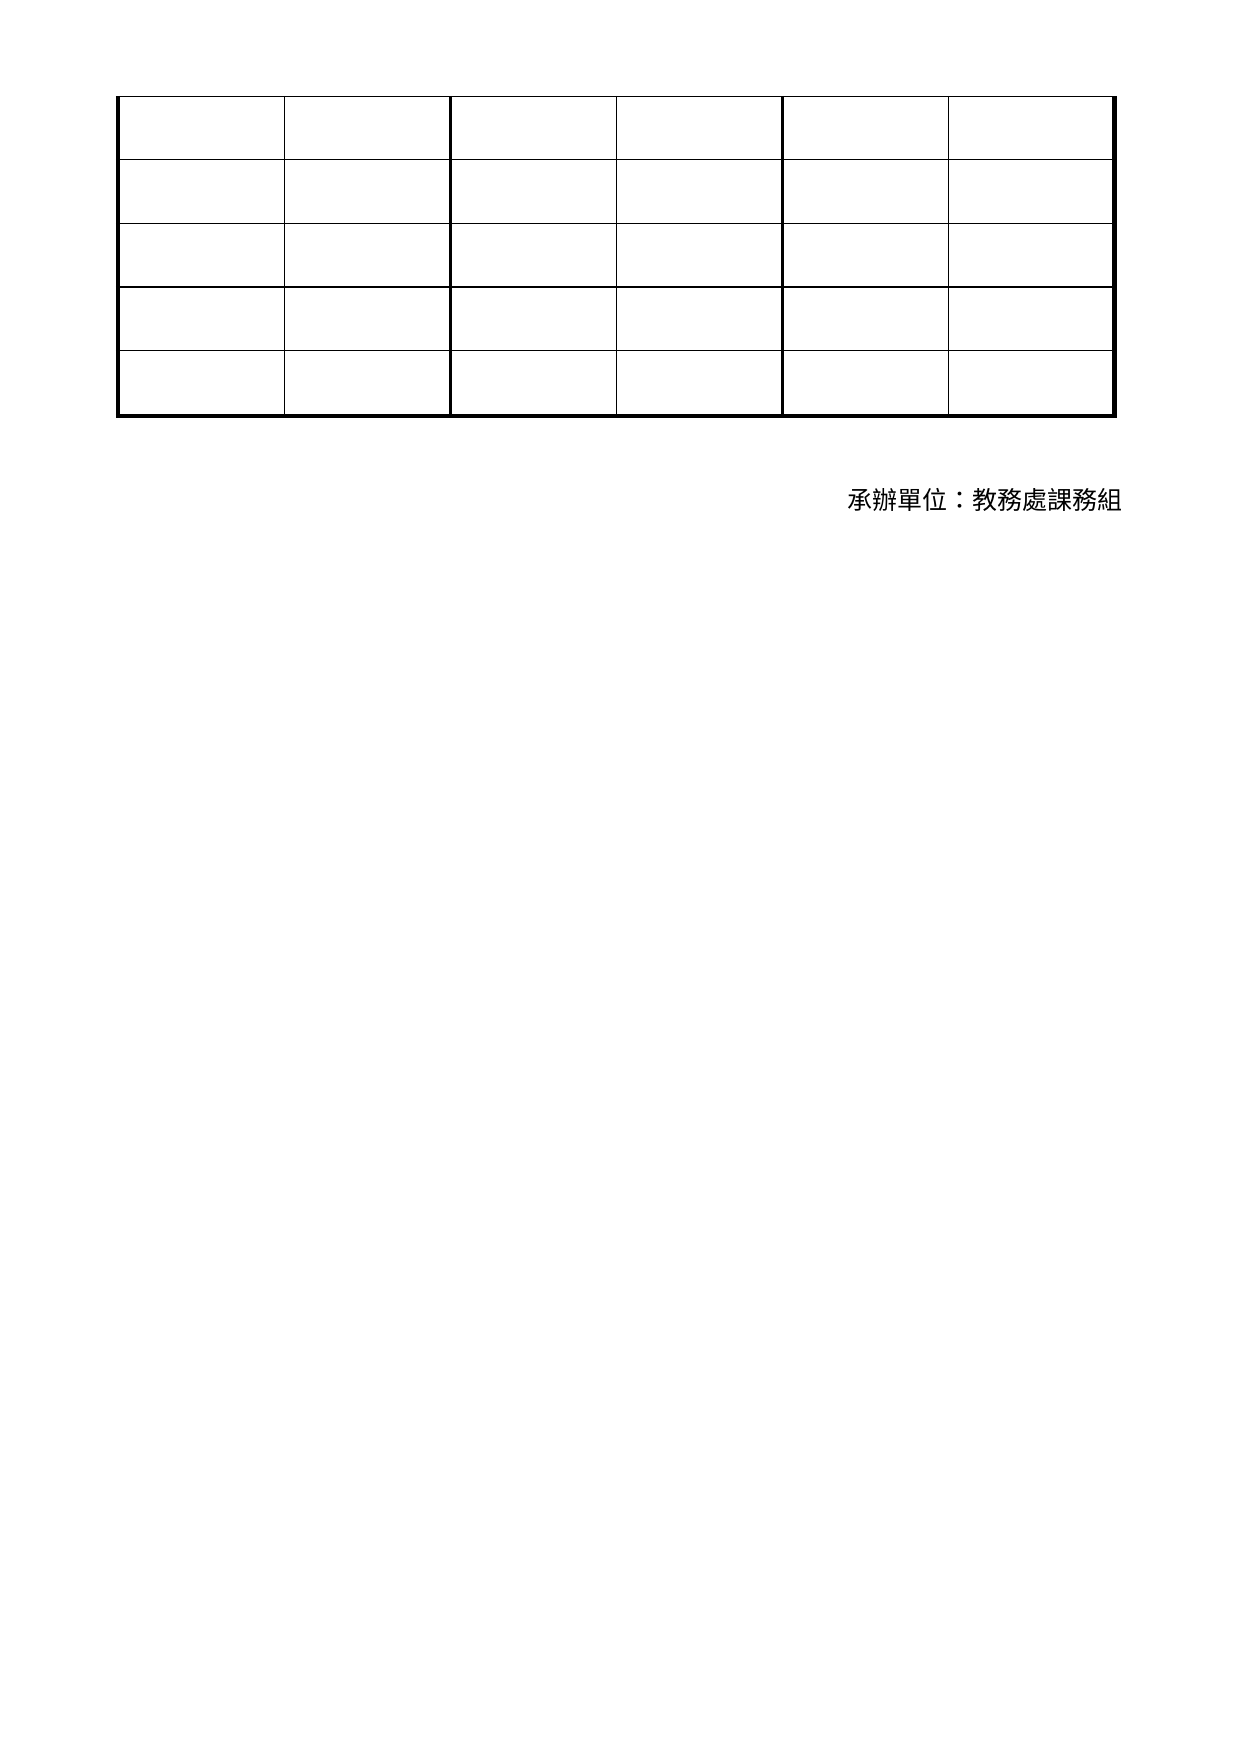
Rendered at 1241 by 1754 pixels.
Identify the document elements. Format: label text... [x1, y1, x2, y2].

table_cell [617, 97, 781, 159]
table_cell [617, 288, 781, 350]
table_cell [120, 97, 284, 159]
table_cell [617, 160, 781, 223]
table_cell [949, 288, 1112, 350]
table_cell [120, 351, 284, 413]
table_cell [452, 97, 616, 159]
table_cell [285, 160, 449, 223]
table_cell [949, 224, 1112, 286]
table_cell [452, 351, 616, 413]
table_cell [617, 224, 781, 286]
table_cell [120, 160, 284, 223]
table_cell [452, 288, 616, 350]
text 承辦單位：教務處課務組 [118, 481, 1122, 517]
table_cell [452, 224, 616, 286]
table_cell [285, 288, 449, 350]
table_cell [949, 351, 1112, 413]
table_cell [784, 224, 948, 286]
table_cell [285, 351, 449, 413]
table_cell [949, 160, 1112, 223]
table_cell [285, 97, 449, 159]
table_cell [784, 288, 948, 350]
table_cell [784, 160, 948, 223]
table_cell [452, 160, 616, 223]
table_cell [617, 351, 781, 413]
table_cell [949, 97, 1112, 159]
table_cell [784, 351, 948, 413]
table_cell [784, 97, 948, 159]
table_cell [120, 288, 284, 350]
table_cell [285, 224, 449, 286]
table_cell [120, 224, 284, 286]
